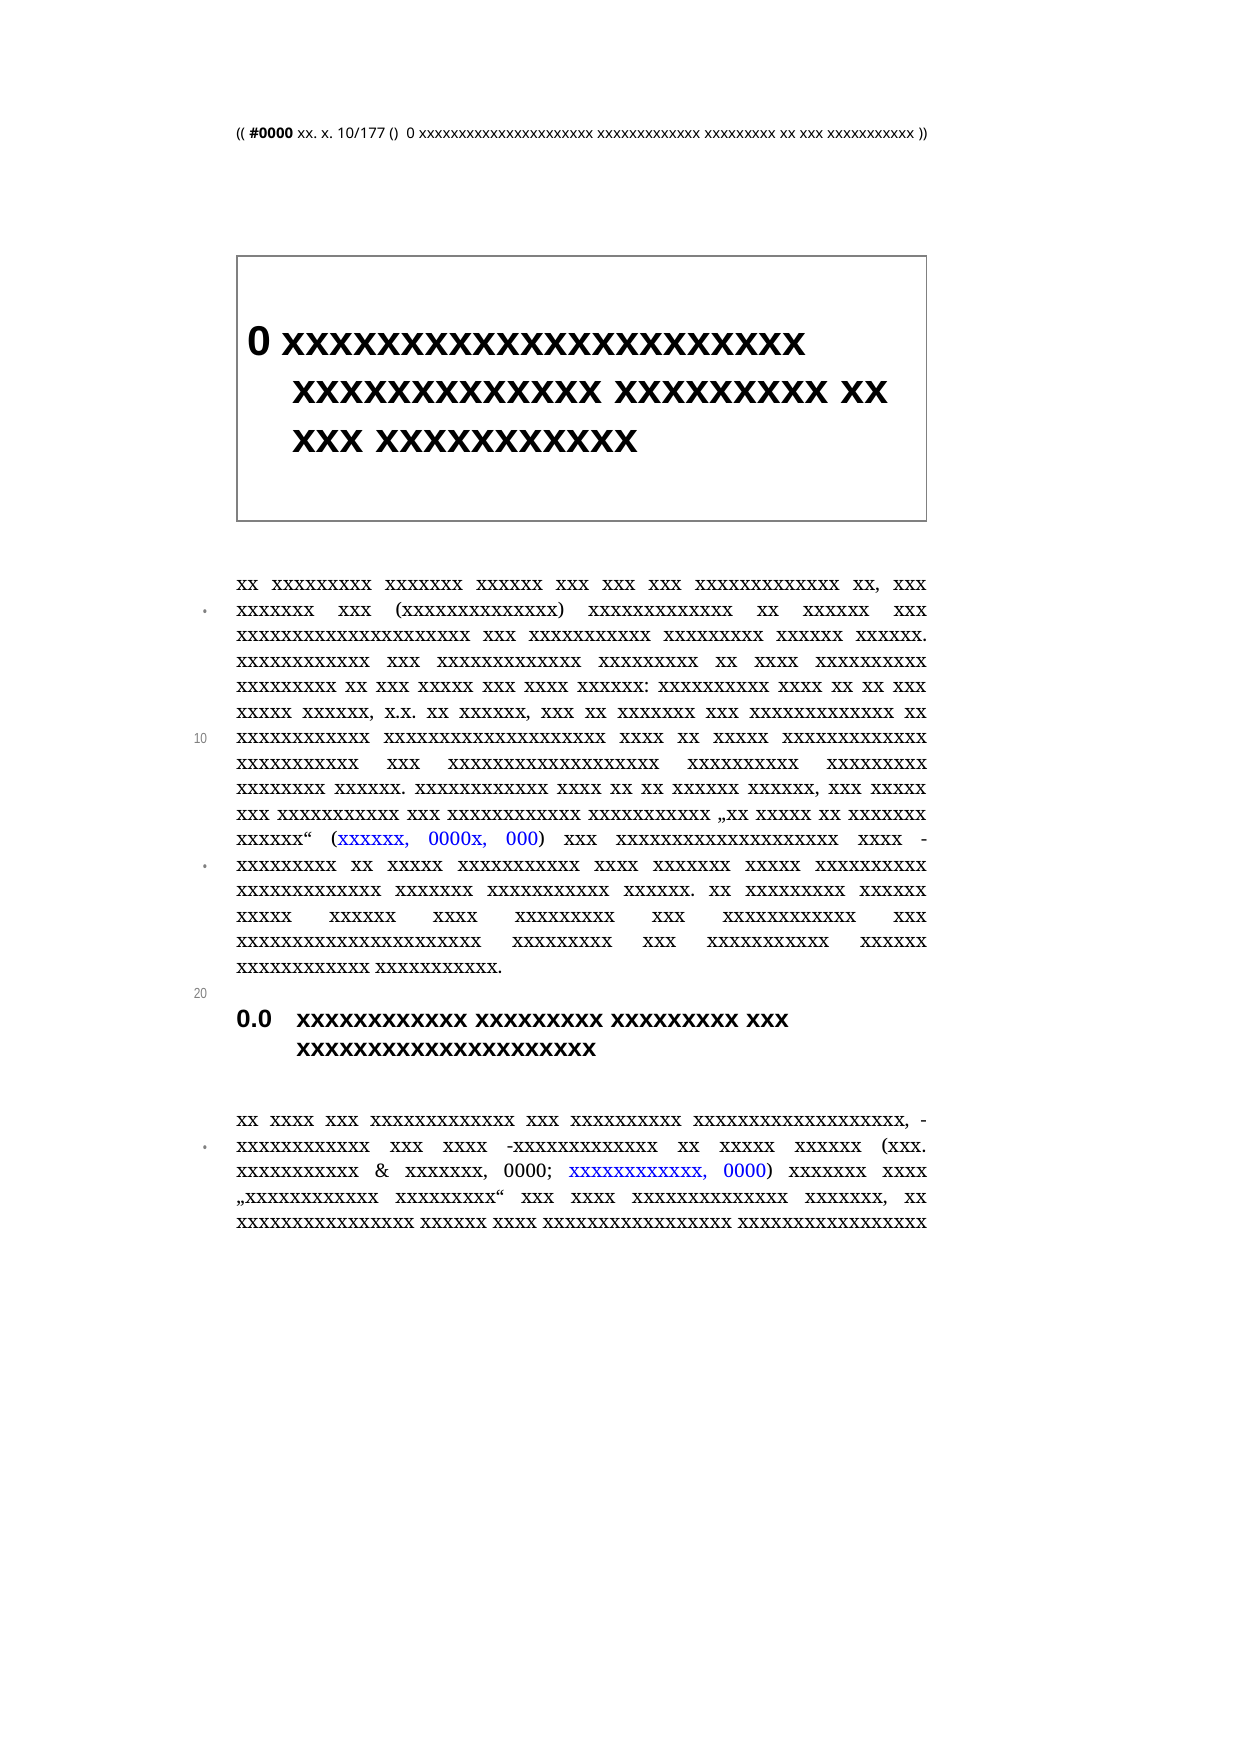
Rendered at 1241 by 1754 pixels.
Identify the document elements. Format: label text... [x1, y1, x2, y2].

subtitle 0 xxxxxxxxxxxxxxxxxxxxxx xxxxxxxxxxxxx xxxxxxxxx xx xxx xxxxxxxxxxx [238, 257, 926, 520]
subtitle 0.0 xxxxxxxxxxxx xxxxxxxxx xxxxxxxxx xxx xxxxxxxxxxxxxxxxxxxxx [236, 1004, 927, 1062]
text xx xxxx xxx xxxxxxxxxxxxx xxx xxxxxxxxxx xxxxxxxxxxxxxxxxxxx, -xxxxxxxxxxxx xxx xxxx -xxxxxxxxxxxxx xx xxxxx xxxxxx (xxx. xxxxxxxxxxx & xxxxxxx, 0000; xxxxxxxxxxxx, 0000) xxxxxxx xxxx „xxxxxxxxxxxx xxxxxxxxx“ xxx xxxx xxxxxxxxxxxxxx xxxxxxx, xx xxxxxxxxxxxxxxxx xxxxxx xxxx xxxxxxxxxxxxxxxxx xxxxxxxxxxxxxxxxx [236, 1106, 927, 1234]
text xx xxxxxxxxx xxxxxxx xxxxxx xxx xxx xxx xxxxxxxxxxxxx xx, xxx xxxxxxx xxx (xxxxxxxxxxxxxx) xxxxxxxxxxxxx xx xxxxxx xxx xxxxxxxxxxxxxxxxxxxxx xxx xxxxxxxxxxx xxxxxxxxx xxxxxx xxxxxx. xxxxxxxxxxxx xxx xxxxxxxxxxxxx xxxxxxxxx xx xxxx xxxxxxxxxx xxxxxxxxx xx xxx xxxxx xxx xxxx xxxxxx: xxxxxxxxxx xxxx xx xx xxx xxxxx xxxxxx, x.x. xx xxxxxx, xxx xx xxxxxxx xxx xxxxxxxxxxxxx xx xxxxxxxxxxxx xxxxxxxxxxxxxxxxxxxx xxxx xx xxxxx xxxxxxxxxxxxx xxxxxxxxxxx xxx xxxxxxxxxxxxxxxxxxx xxxxxxxxxx xxxxxxxxx xxxxxxxx xxxxxx. xxxxxxxxxxxx xxxx xx xx xxxxxx xxxxxx, xxx xxxxx xxx xxxxxxxxxxx xxx xxxxxxxxxxxx xxxxxxxxxxx „xx xxxxx xx xxxxxxx xxxxxx“ (xxxxxx, 0000x, 000) xxx xxxxxxxxxxxxxxxxxxxx xxxx -xxxxxxxxx xx xxxxx xxxxxxxxxxx xxxx xxxxxxx xxxxx xxxxxxxxxx xxxxxxxxxxxxx xxxxxxx xxxxxxxxxxx xxxxxx. xx xxxxxxxxx xxxxxx xxxxx xxxxxx xxxx xxxxxxxxx xxx xxxxxxxxxxxx xxx xxxxxxxxxxxxxxxxxxxxxx xxxxxxxxx xxx xxxxxxxxxxx xxxxxx xxxxxxxxxxxx xxxxxxxxxxx. [236, 570, 927, 979]
